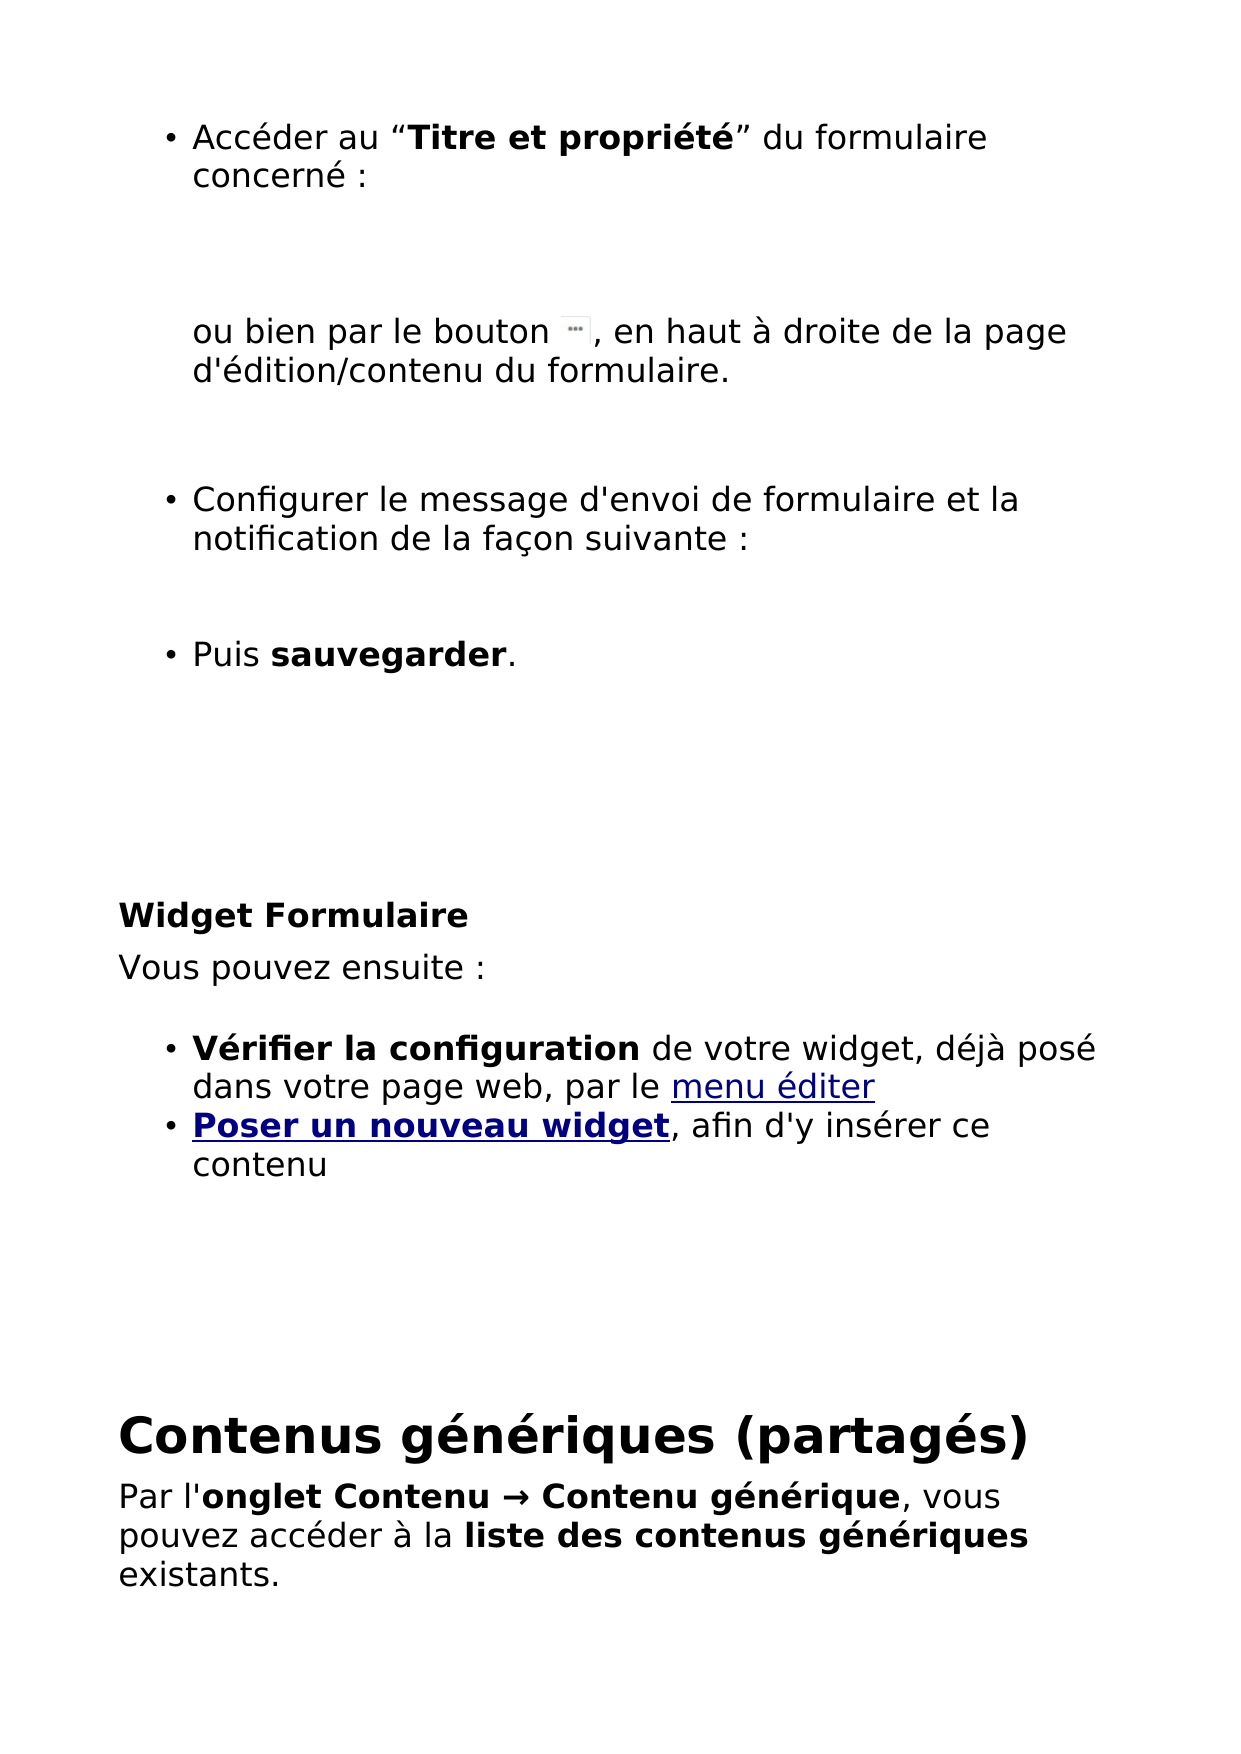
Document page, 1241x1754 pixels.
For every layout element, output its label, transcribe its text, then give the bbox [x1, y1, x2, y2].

list Accéder au “Titre et propriété” du formulaire concerné : ou bien par le bouton , en haut à droite de la page d'édition/contenu du formulaire. [177, 118, 1122, 390]
list Puis sauvegarder. [177, 636, 1122, 674]
list Vérifier la configuration de votre widget, déjà posé dans votre page web, par le menu éditer [177, 1029, 1122, 1107]
text Vous pouvez ensuite : [118, 948, 1122, 987]
subtitle Contenus génériques (partagés) [118, 1407, 1122, 1465]
text Par l'onglet Contenu → Contenu générique, vous pouvez accéder à la liste des contenus génériques existants. [118, 1478, 1122, 1633]
list Poser un nouveau widget, afin d'y insérer ce contenu [177, 1107, 1122, 1184]
picture [560, 315, 593, 344]
subtitle Widget Formulaire [118, 897, 1122, 936]
list Configurer le message d'envoi de formulaire et la notification de la façon suivante : [177, 480, 1122, 636]
